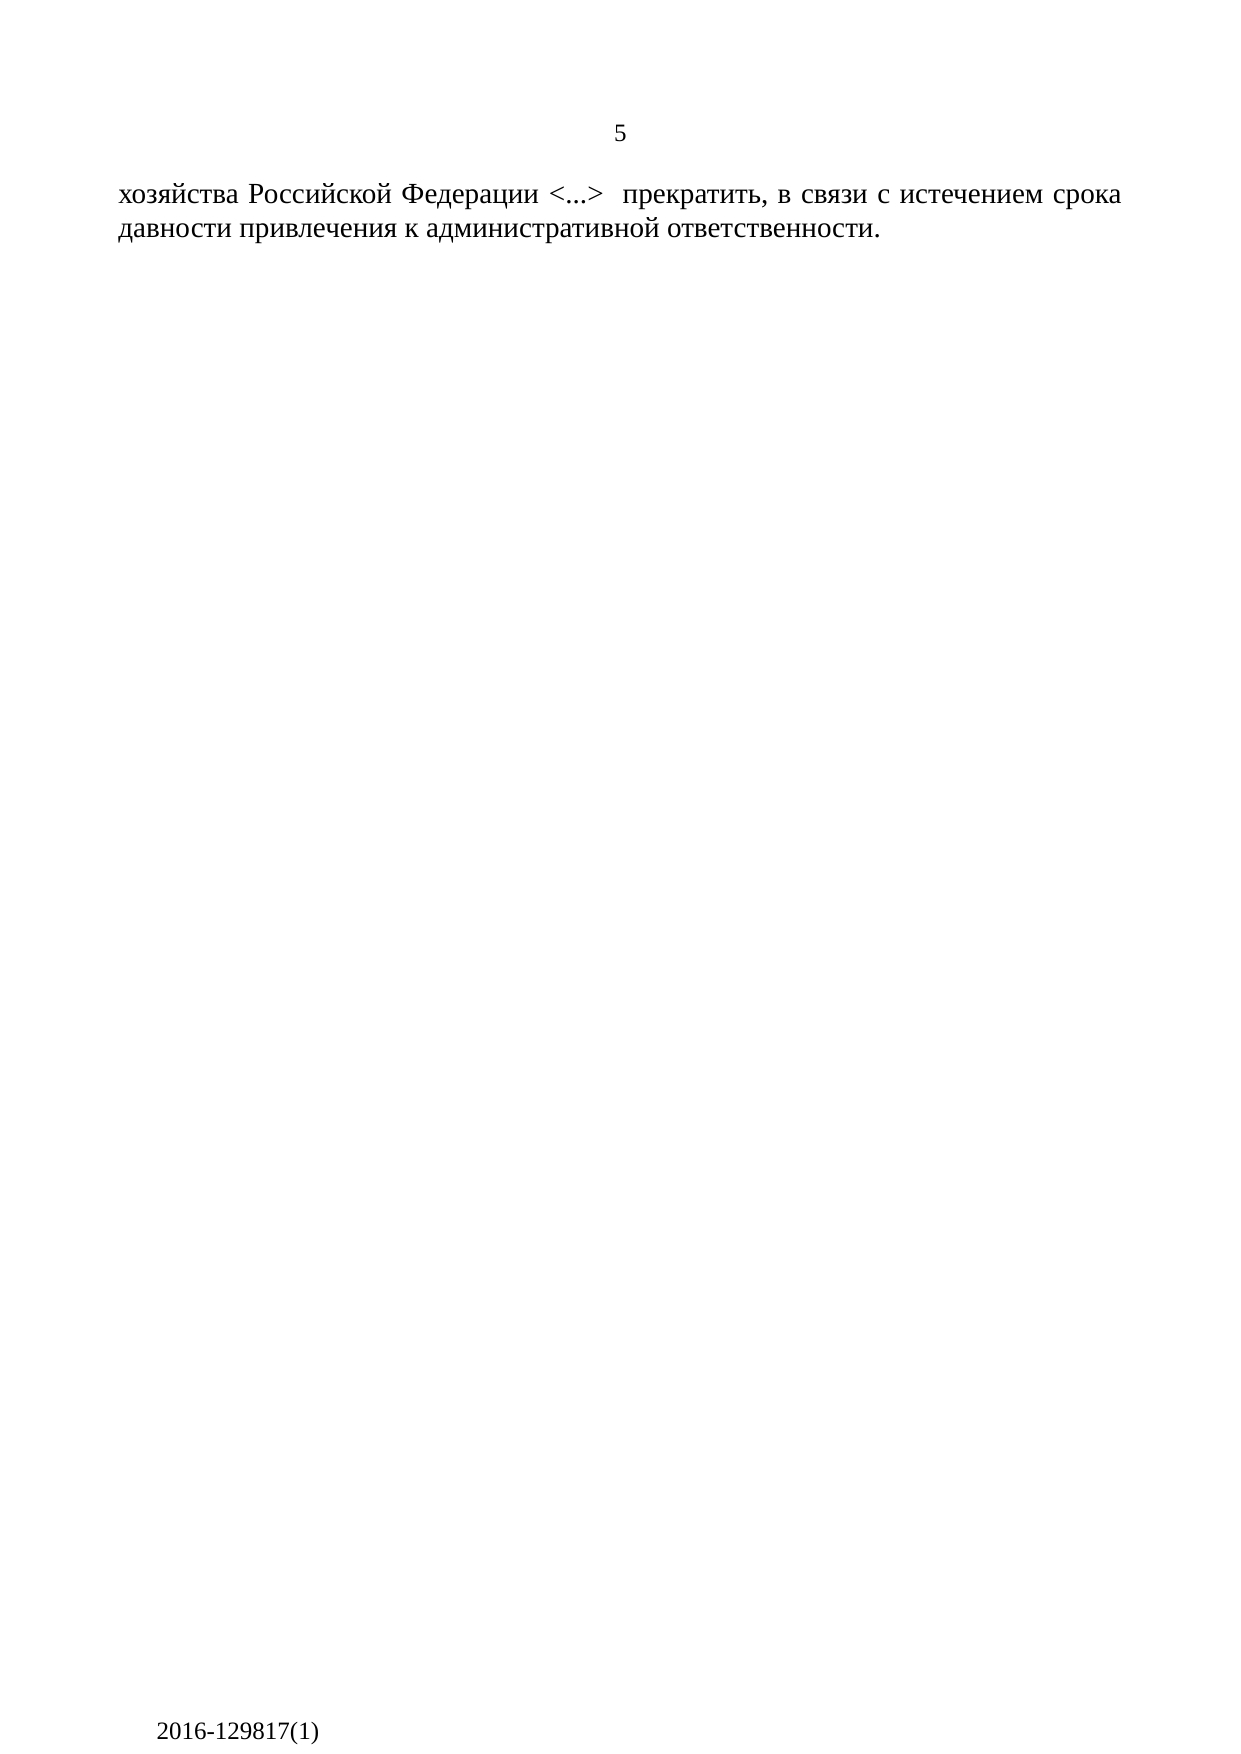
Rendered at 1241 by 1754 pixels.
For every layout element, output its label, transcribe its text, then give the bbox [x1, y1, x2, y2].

text хозяйства Российской Федерации <...> прекратить, в связи с истечением срока давности привлечения к административной ответственности. [118, 176, 1122, 243]
